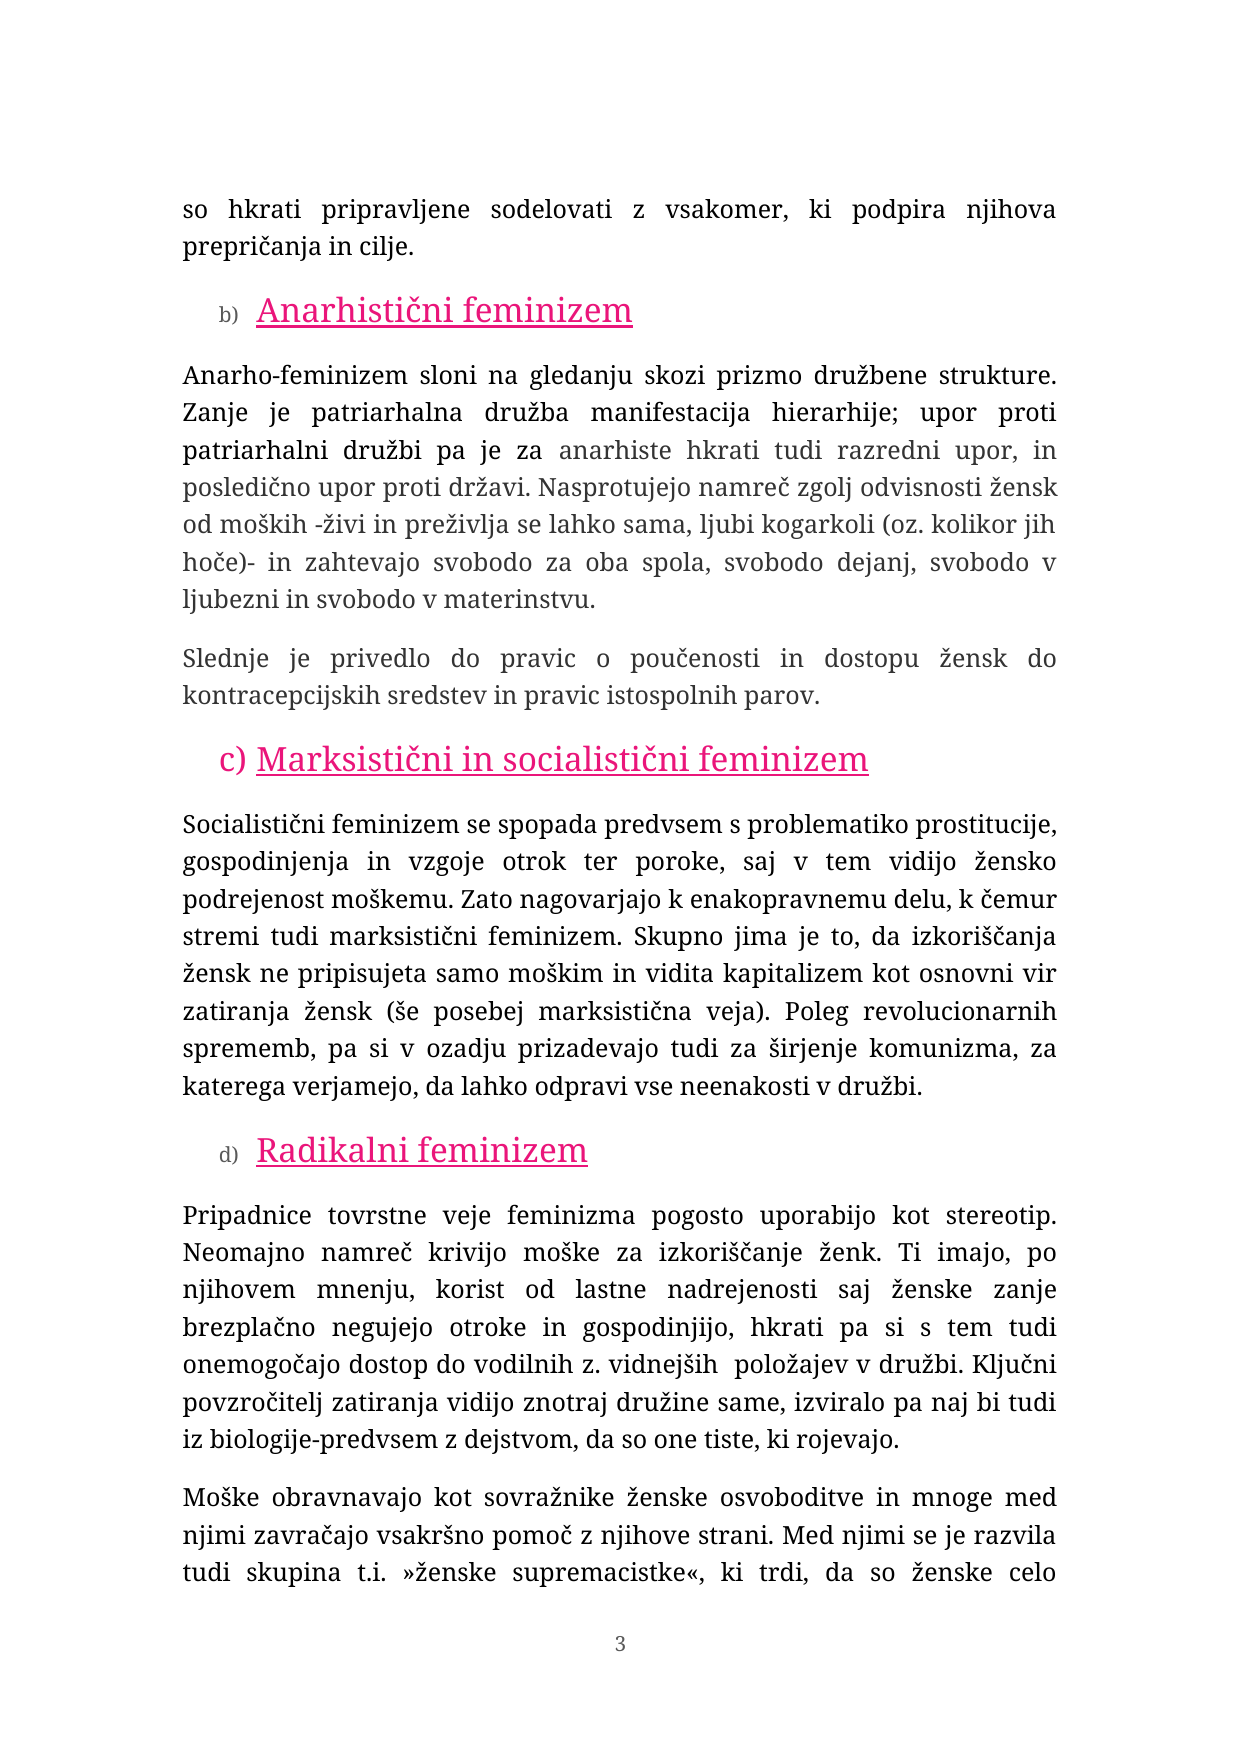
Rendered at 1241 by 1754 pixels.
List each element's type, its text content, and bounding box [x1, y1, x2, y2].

text Moške obravnavajo kot sovražnike ženske osvoboditve in mnoge med njimi zavračajo vsakršno pomoč z njihove strani. Med njimi se je razvila tudi skupina t.i. »ženske supremacistke«, ki trdi, da so ženske celo [182, 1480, 1058, 1589]
text Anarho-feminizem sloni na gledanju skozi prizmo družbene strukture. Zanje je patriarhalna družba manifestacija hierarhije; upor proti patriarhalni družbi pa je za anarhiste hkrati tudi razredni upor, in posledično upor proti državi. Nasprotujejo namreč zgolj odvisnosti žensk od moških -živi in preživlja se lahko sama, ljubi kogarkoli (oz. kolikor jih hoče)- in zahtevajo svobodo za oba spola, svobodo dejanj, svobodo v ljubezni in svobodo v materinstvu. [182, 358, 1058, 616]
list Radikalni feminizem [219, 1127, 1058, 1172]
list Anarhistični feminizem [219, 287, 1058, 332]
text Slednje je privedlo do pravic o poučenosti in dostopu žensk do kontracepcijskih sredstev in pravic istospolnih parov. [182, 640, 1058, 712]
list Marksistični in socialistični feminizem [219, 736, 1058, 781]
text Socialistični feminizem se spopada predvsem s problematiko prostitucije, gospodinjenja in vzgoje otrok ter poroke, saj v tem vidijo žensko podrejenost moškemu. Zato nagovarjajo k enakopravnemu delu, k čemur stremi tudi marksistični feminizem. Skupno jima je to, da izkoriščanja žensk ne pripisujeta samo moškim in vidita kapitalizem kot osnovni vir zatiranja žensk (še posebej marksistična veja). Poleg revolucionarnih sprememb, pa si v ozadju prizadevajo tudi za širjenje komunizma, za katerega verjamejo, da lahko odpravi vse neenakosti v družbi. [182, 807, 1058, 1102]
text so hkrati pripravljene sodelovati z vsakomer, ki podpira njihova prepričanja in cilje. [182, 191, 1058, 263]
text Pripadnice tovrstne veje feminizma pogosto uporabijo kot stereotip. Neomajno namreč krivijo moške za izkoriščanje ženk. Ti imajo, po njihovem mnenju, korist od lastne nadrejenosti saj ženske zanje brezplačno negujejo otroke in gospodinjijo, hkrati pa si s tem tudi onemogočajo dostop do vodilnih z. vidnejših položajev v družbi. Ključni povzročitelj zatiranja vidijo znotraj družine same, izviralo pa naj bi tudi iz biologije-predvsem z dejstvom, da so one tiste, ki rojevajo. [182, 1197, 1058, 1456]
